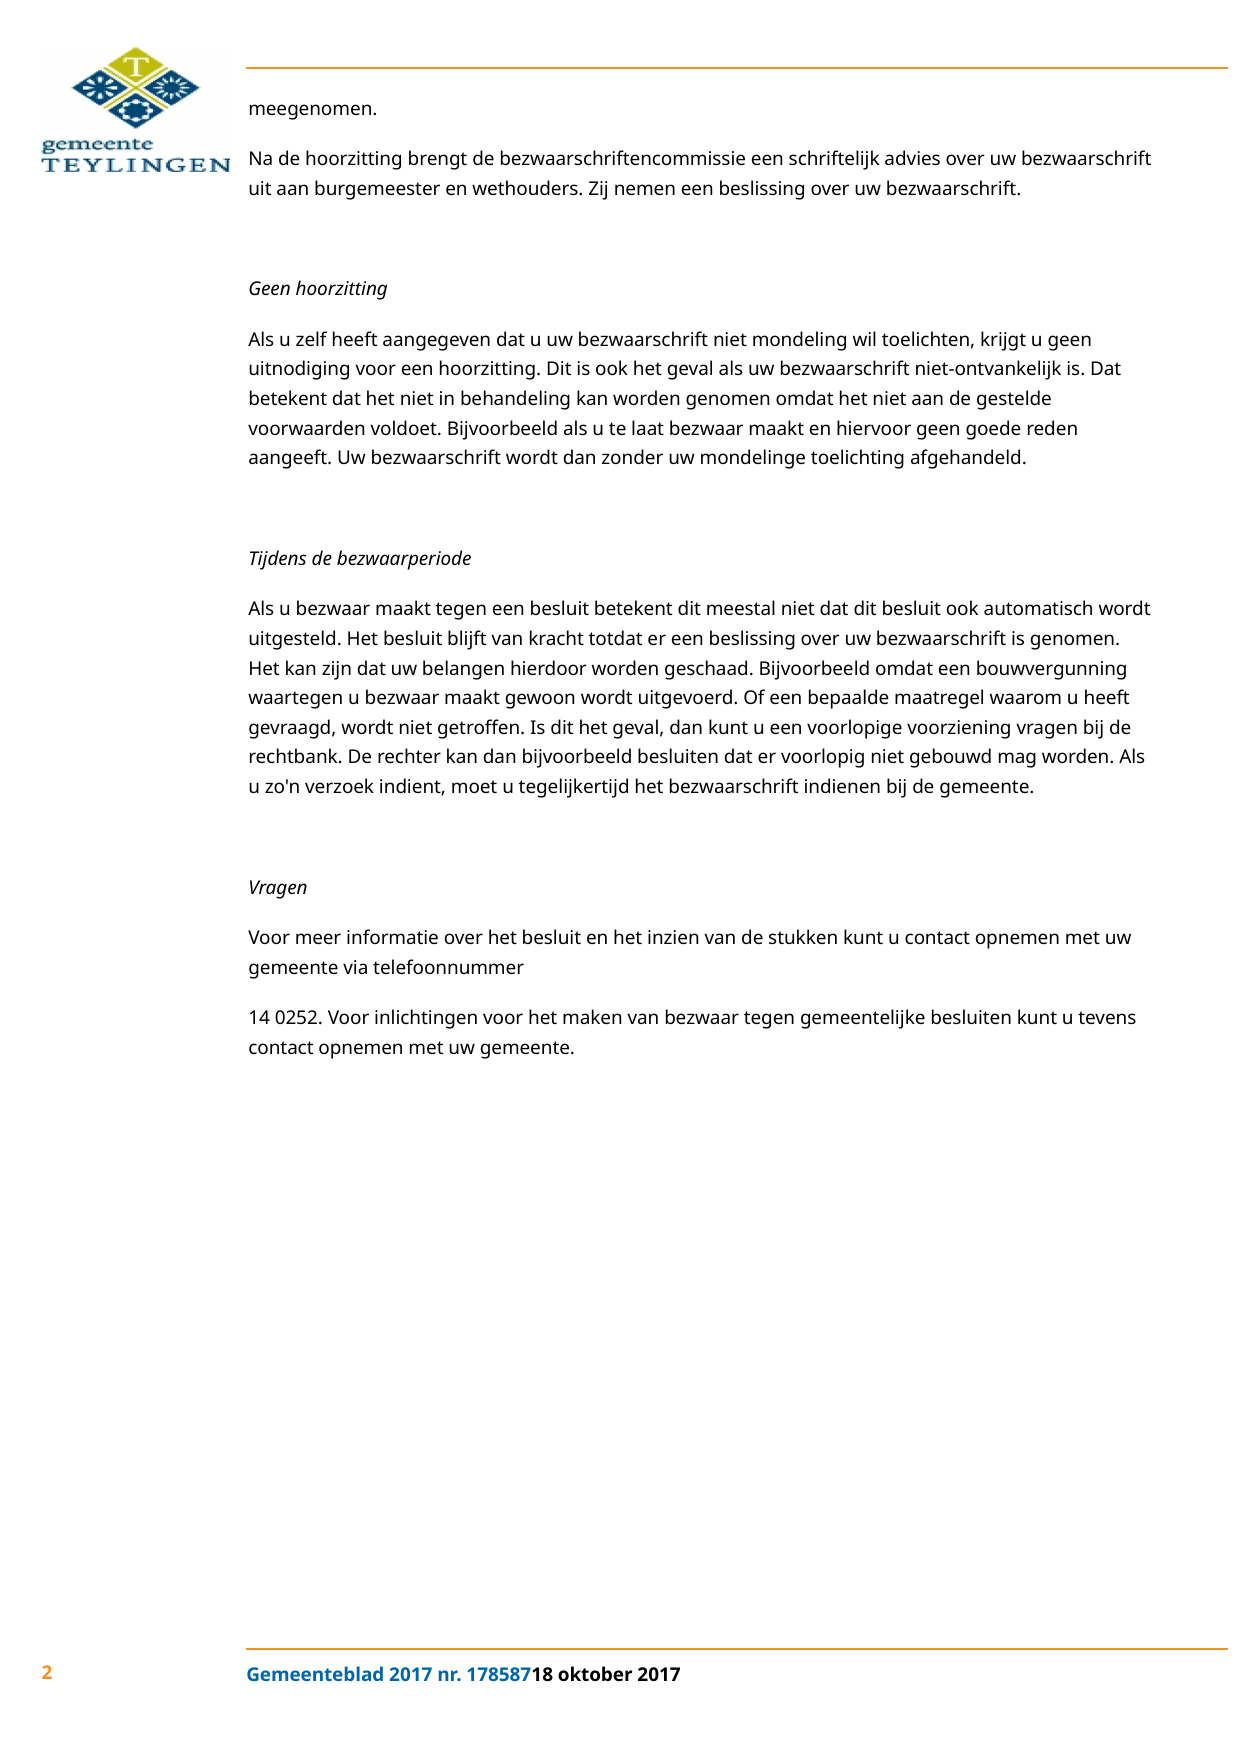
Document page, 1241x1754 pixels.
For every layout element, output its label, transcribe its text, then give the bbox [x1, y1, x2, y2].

text Na de hoorzitting brengt de bezwaarschriftencommissie een schriftelijk advies over uw bezwaarschrift uit aan burgemeester en wethouders. Zij nemen een beslissing over uw bezwaarschrift. [248, 145, 1152, 201]
picture [41, 47, 231, 172]
text meegenomen. [248, 95, 1152, 121]
text Als u zelf heeft aangegeven dat u uw bezwaarschrift niet mondeling wil toelichten, krijgt u geen uitnodiging voor een hoorzitting. Dit is ook het geval als uw bezwaarschrift niet-ontvankelijk is. Dat betekent dat het niet in behandeling kan worden genomen omdat het niet aan de gestelde voorwaarden voldoet. Bijvoorbeeld als u te laat bezwaar maakt en hiervoor geen goede reden aangeeft. Uw bezwaarschrift wordt dan zonder uw mondelinge toelichting afgehandeld. [248, 326, 1152, 470]
text Als u bezwaar maakt tegen een besluit betekent dit meestal niet dat dit besluit ook automatisch wordt uitgesteld. Het besluit blijft van kracht totdat er een beslissing over uw bezwaarschrift is genomen. Het kan zijn dat uw belangen hierdoor worden geschaad. Bijvoorbeeld omdat een bouwvergunning waartegen u bezwaar maakt gewoon wordt uitgevoerd. Of een bepaalde maatregel waarom u heeft gevraagd, wordt niet getroffen. Is dit het geval, dan kunt u een voorlopige voorziening vragen bij de rechtbank. De rechter kan dan bijvoorbeeld besluiten dat er voorlopig niet gebouwd mag worden. Als u zo'n verzoek indient, moet u tegelijkertijd het bezwaarschrift indienen bij de gemeente. [248, 596, 1152, 799]
text 14 0252. Voor inlichtingen voor het maken van bezwaar tegen gemeentelijke besluiten kunt u tevens contact opnemen met uw gemeente. [248, 1004, 1152, 1060]
text Tijdens de bezwaarperiode [248, 545, 1152, 571]
text Vragen [248, 874, 1152, 900]
text Voor meer informatie over het besluit en het inzien van de stukken kunt u contact opnemen met uw gemeente via telefoonnummer [248, 924, 1152, 980]
text Geen hoorzitting [248, 276, 1152, 301]
